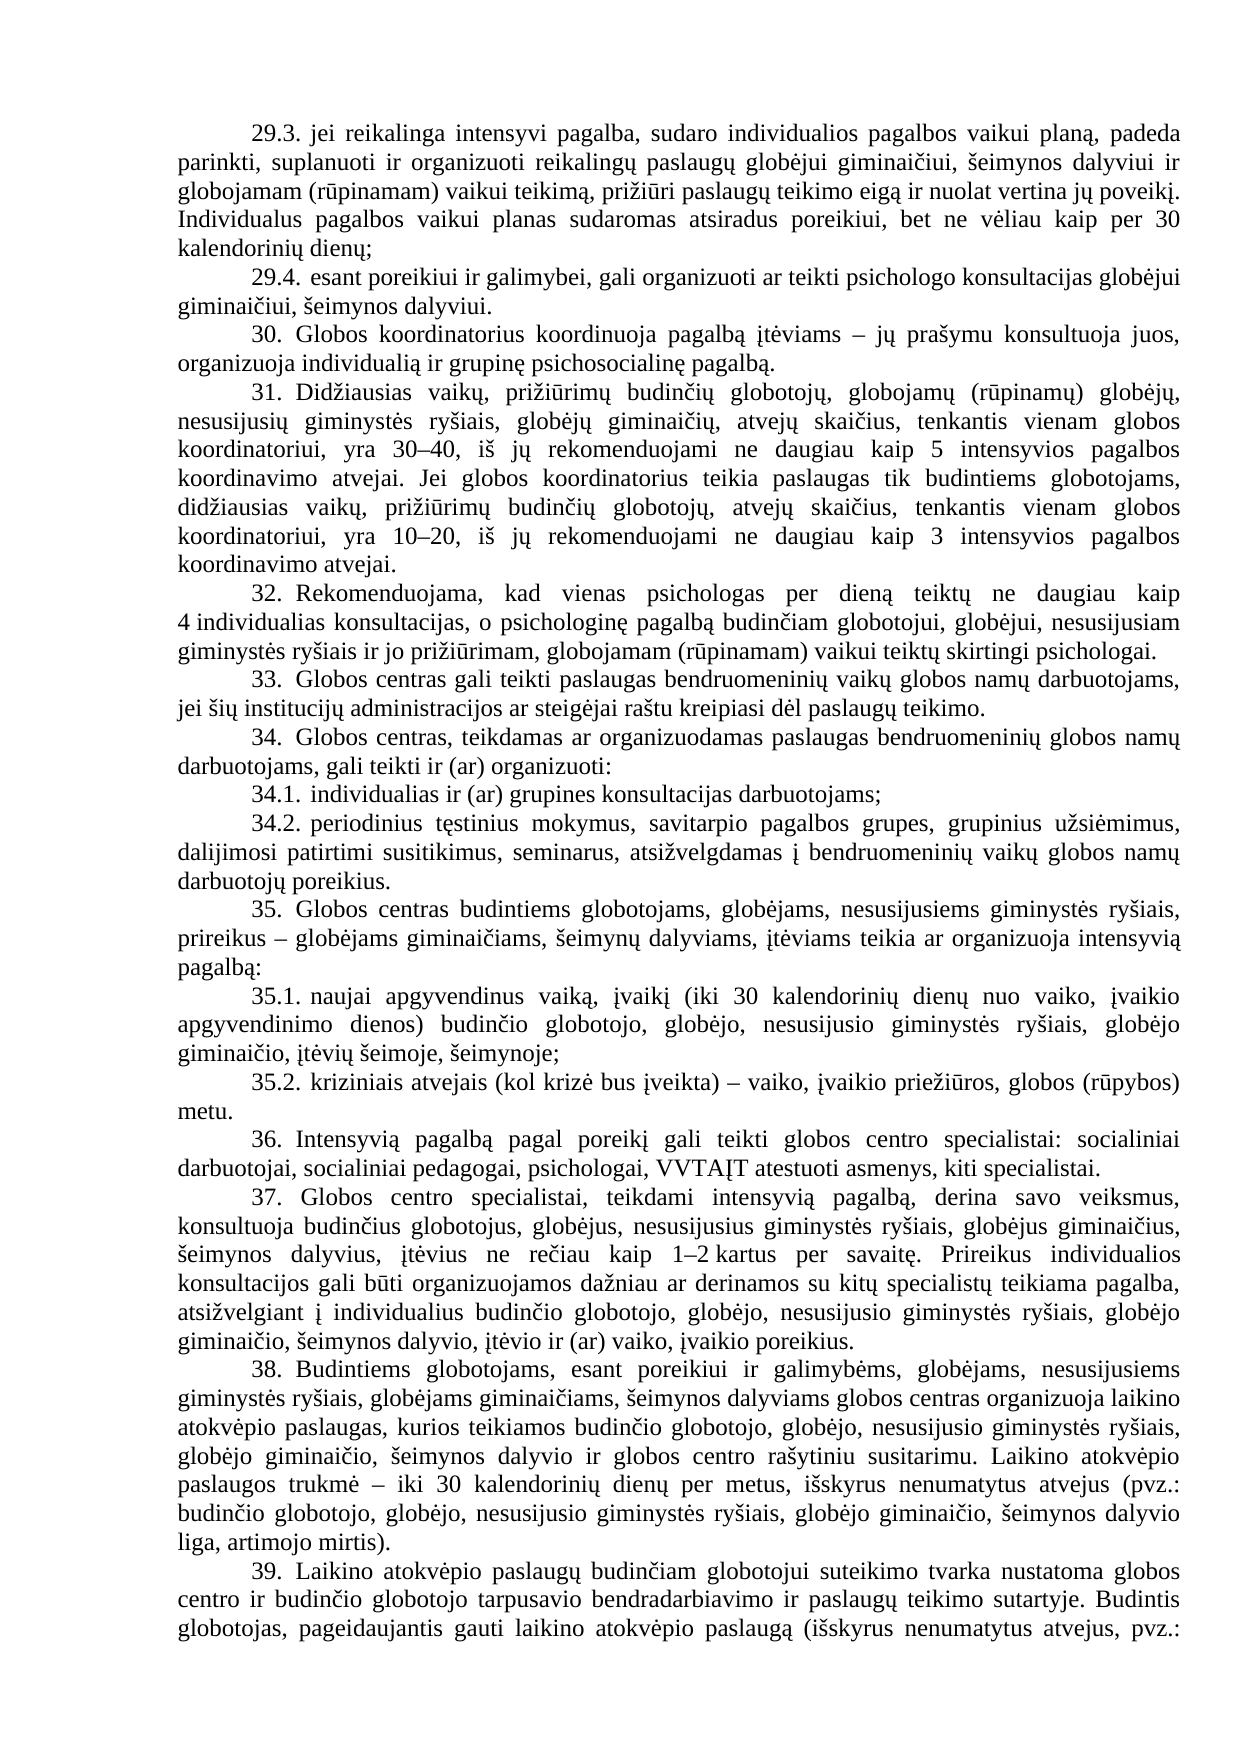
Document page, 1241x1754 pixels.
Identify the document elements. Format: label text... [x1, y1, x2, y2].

text 31. Didžiausias vaikų, prižiūrimų budinčių globotojų, globojamų (rūpinamų) globėjų, nesusijusių giminystės ryšiais, globėjų giminaičių, atvejų skaičius, tenkantis vienam globos koordinatoriui, yra 30–40, iš jų rekomenduojami ne daugiau kaip 5 intensyvios pagalbos koordinavimo atvejai. Jei globos koordinatorius teikia paslaugas tik budintiems globotojams, didžiausias vaikų, prižiūrimų budinčių globotojų, atvejų skaičius, tenkantis vienam globos koordinatoriui, yra 10–20, iš jų rekomenduojami ne daugiau kaip 3 intensyvios pagalbos koordinavimo atvejai. [177, 377, 1181, 578]
text 30. Globos koordinatorius koordinuoja pagalbą įtėviams – jų prašymu konsultuoja juos, organizuoja individualią ir grupinę psichosocialinę pagalbą. [177, 319, 1181, 377]
text 29.3. jei reikalinga intensyvi pagalba, sudaro individualios pagalbos vaikui planą, padeda parinkti, suplanuoti ir organizuoti reikalingų paslaugų globėjui giminaičiui, šeimynos dalyviui ir globojamam (rūpinamam) vaikui teikimą, prižiūri paslaugų teikimo eigą ir nuolat vertina jų poveikį. Individualus pagalbos vaikui planas sudaromas atsiradus poreikiui, bet ne vėliau kaip per 30 kalendorinių dienų; [177, 118, 1181, 262]
text 39. Laikino atokvėpio paslaugų budinčiam globotojui suteikimo tvarka nustatoma globos centro ir budinčio globotojo tarpusavio bendradarbiavimo ir paslaugų teikimo sutartyje. Budintis globotojas, pageidaujantis gauti laikino atokvėpio paslaugą (išskyrus nenumatytus atvejus, pvz.: [177, 1556, 1181, 1642]
text 29.4. esant poreikiui ir galimybei, gali organizuoti ar teikti psichologo konsultacijas globėjui giminaičiui, šeimynos dalyviui. [177, 262, 1181, 319]
text 35. Globos centras budintiems globotojams, globėjams, nesusijusiems giminystės ryšiais, prireikus – globėjams giminaičiams, šeimynų dalyviams, įtėviams teikia ar organizuoja intensyvią pagalbą: [177, 894, 1181, 981]
text 34.2. periodinius tęstinius mokymus, savitarpio pagalbos grupes, grupinius užsiėmimus, dalijimosi patirtimi susitikimus, seminarus, atsižvelgdamas į bendruomeninių vaikų globos namų darbuotojų poreikius. [177, 808, 1181, 894]
text 35.2. kriziniais atvejais (kol krizė bus įveikta) – vaiko, įvaikio priežiūros, globos (rūpybos) metu. [177, 1067, 1181, 1124]
text 37. Globos centro specialistai, teikdami intensyvią pagalbą, derina savo veiksmus, konsultuoja budinčius globotojus, globėjus, nesusijusius giminystės ryšiais, globėjus giminaičius, šeimynos dalyvius, įtėvius ne rečiau kaip 1–2 kartus per savaitę. Prireikus individualios konsultacijos gali būti organizuojamos dažniau ar derinamos su kitų specialistų teikiama pagalba, atsižvelgiant į individualius budinčio globotojo, globėjo, nesusijusio giminystės ryšiais, globėjo giminaičio, šeimynos dalyvio, įtėvio ir (ar) vaiko, įvaikio poreikius. [177, 1182, 1181, 1354]
text 32. Rekomenduojama, kad vienas psichologas per dieną teiktų ne daugiau kaip 4 individualias konsultacijas, o psichologinę pagalbą budinčiam globotojui, globėjui, nesusijusiam giminystės ryšiais ir jo prižiūrimam, globojamam (rūpinamam) vaikui teiktų skirtingi psichologai. [177, 578, 1181, 664]
text 34.1. individualias ir (ar) grupines konsultacijas darbuotojams; [177, 779, 1181, 808]
text 38. Budintiems globotojams, esant poreikiui ir galimybėms, globėjams, nesusijusiems giminystės ryšiais, globėjams giminaičiams, šeimynos dalyviams globos centras organizuoja laikino atokvėpio paslaugas, kurios teikiamos budinčio globotojo, globėjo, nesusijusio giminystės ryšiais, globėjo giminaičio, šeimynos dalyvio ir globos centro rašytiniu susitarimu. Laikino atokvėpio paslaugos trukmė – iki 30 kalendorinių dienų per metus, išskyrus nenumatytus atvejus (pvz.: budinčio globotojo, globėjo, nesusijusio giminystės ryšiais, globėjo giminaičio, šeimynos dalyvio liga, artimojo mirtis). [177, 1354, 1181, 1556]
text 35.1. naujai apgyvendinus vaiką, įvaikį (iki 30 kalendorinių dienų nuo vaiko, įvaikio apgyvendinimo dienos) budinčio globotojo, globėjo, nesusijusio giminystės ryšiais, globėjo giminaičio, įtėvių šeimoje, šeimynoje; [177, 981, 1181, 1067]
text 34. Globos centras, teikdamas ar organizuodamas paslaugas bendruomeninių globos namų darbuotojams, gali teikti ir (ar) organizuoti: [177, 722, 1181, 779]
text 36. Intensyvią pagalbą pagal poreikį gali teikti globos centro specialistai: socialiniai darbuotojai, socialiniai pedagogai, psichologai, VVTAĮT atestuoti asmenys, kiti specialistai. [177, 1124, 1181, 1182]
text 33. Globos centras gali teikti paslaugas bendruomeninių vaikų globos namų darbuotojams, jei šių institucijų administracijos ar steigėjai raštu kreipiasi dėl paslaugų teikimo. [177, 664, 1181, 722]
